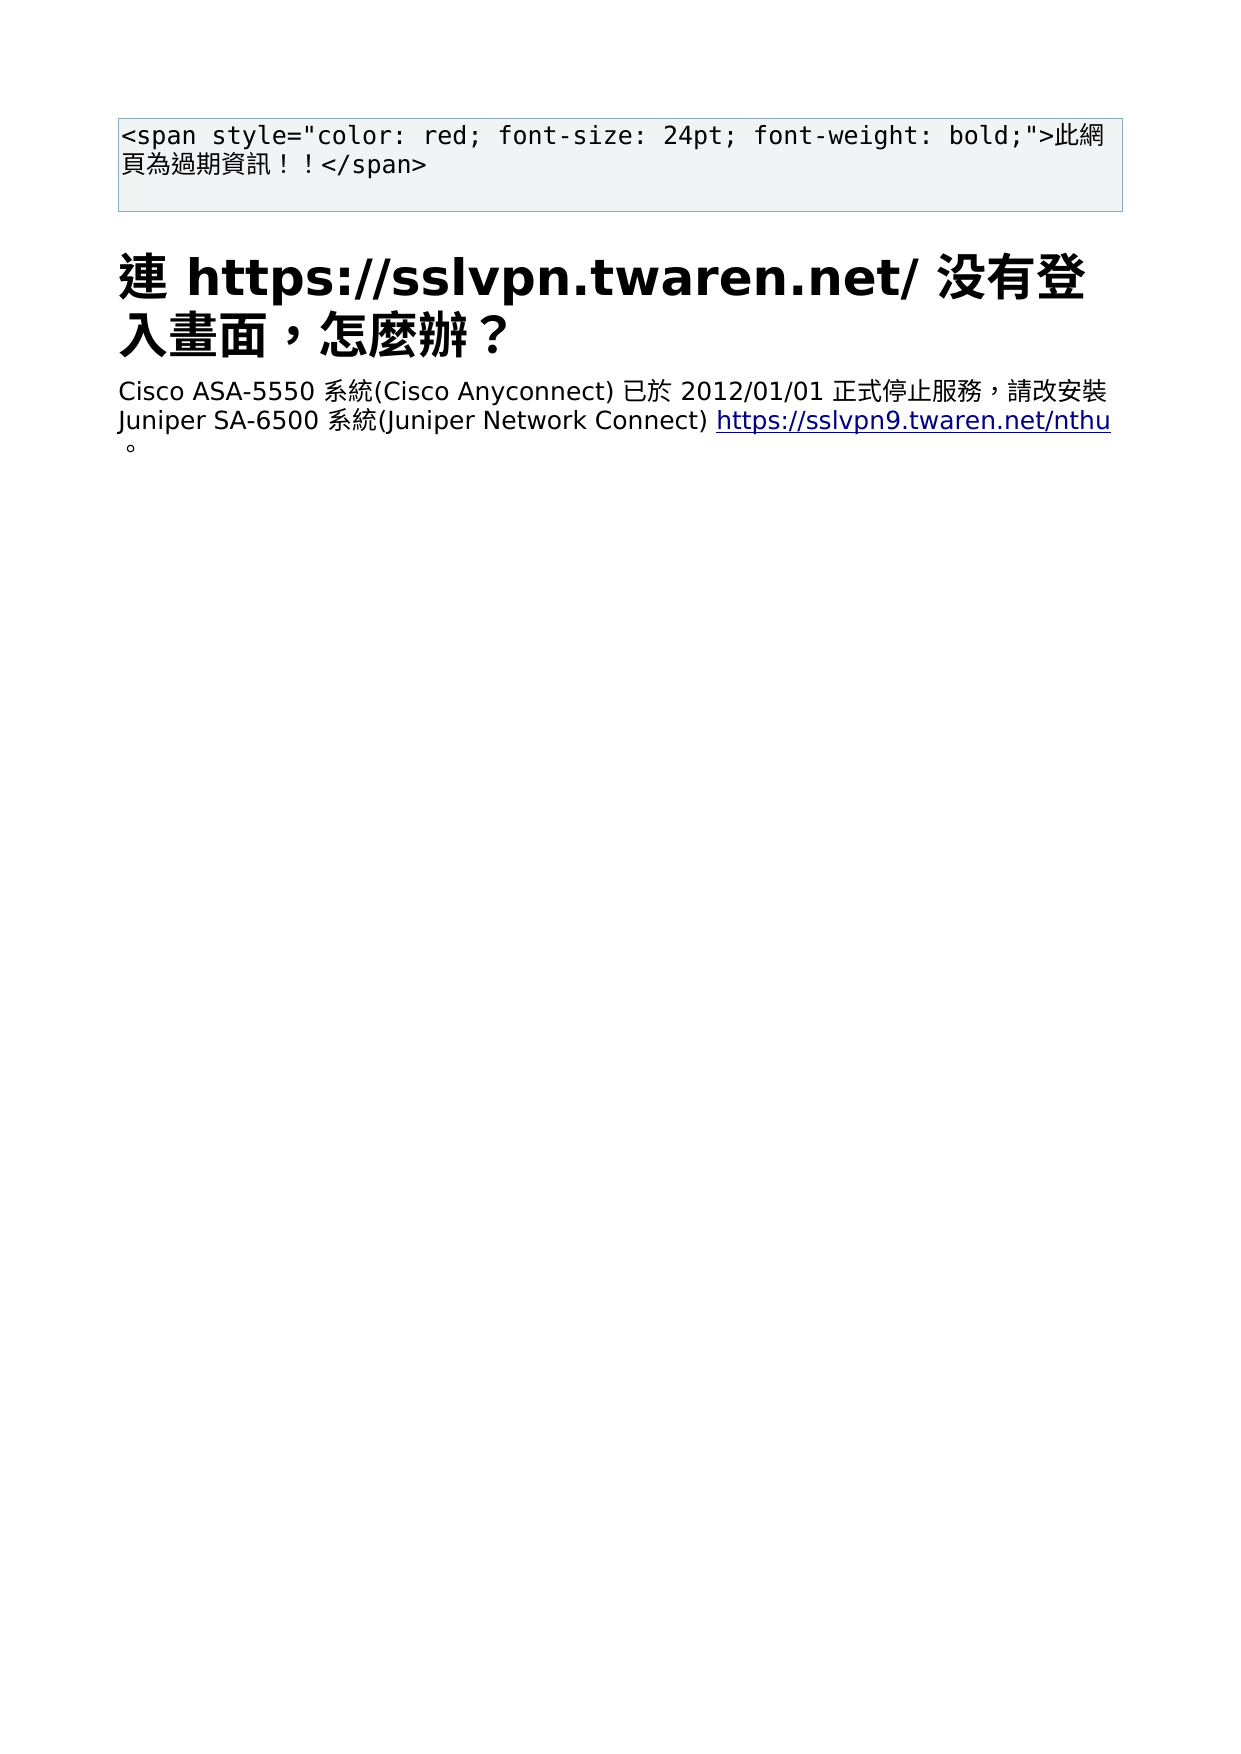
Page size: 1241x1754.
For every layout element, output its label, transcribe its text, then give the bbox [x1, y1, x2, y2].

text <span style="color: red; font-size: 24pt; font-weight: bold;">此網頁為過期資訊！！</span> [119, 119, 1122, 211]
text Cisco ASA-5550 系統(Cisco Anyconnect) 已於 2012/01/01 正式停止服務，請改安裝 Juniper SA-6500 系統(Juniper Network Connect) https://sslvpn9.twaren.net/nthu 。 [118, 377, 1122, 465]
subtitle 連 https://sslvpn.twaren.net/ 没有登入畫面，怎麼辦？ [118, 248, 1122, 365]
